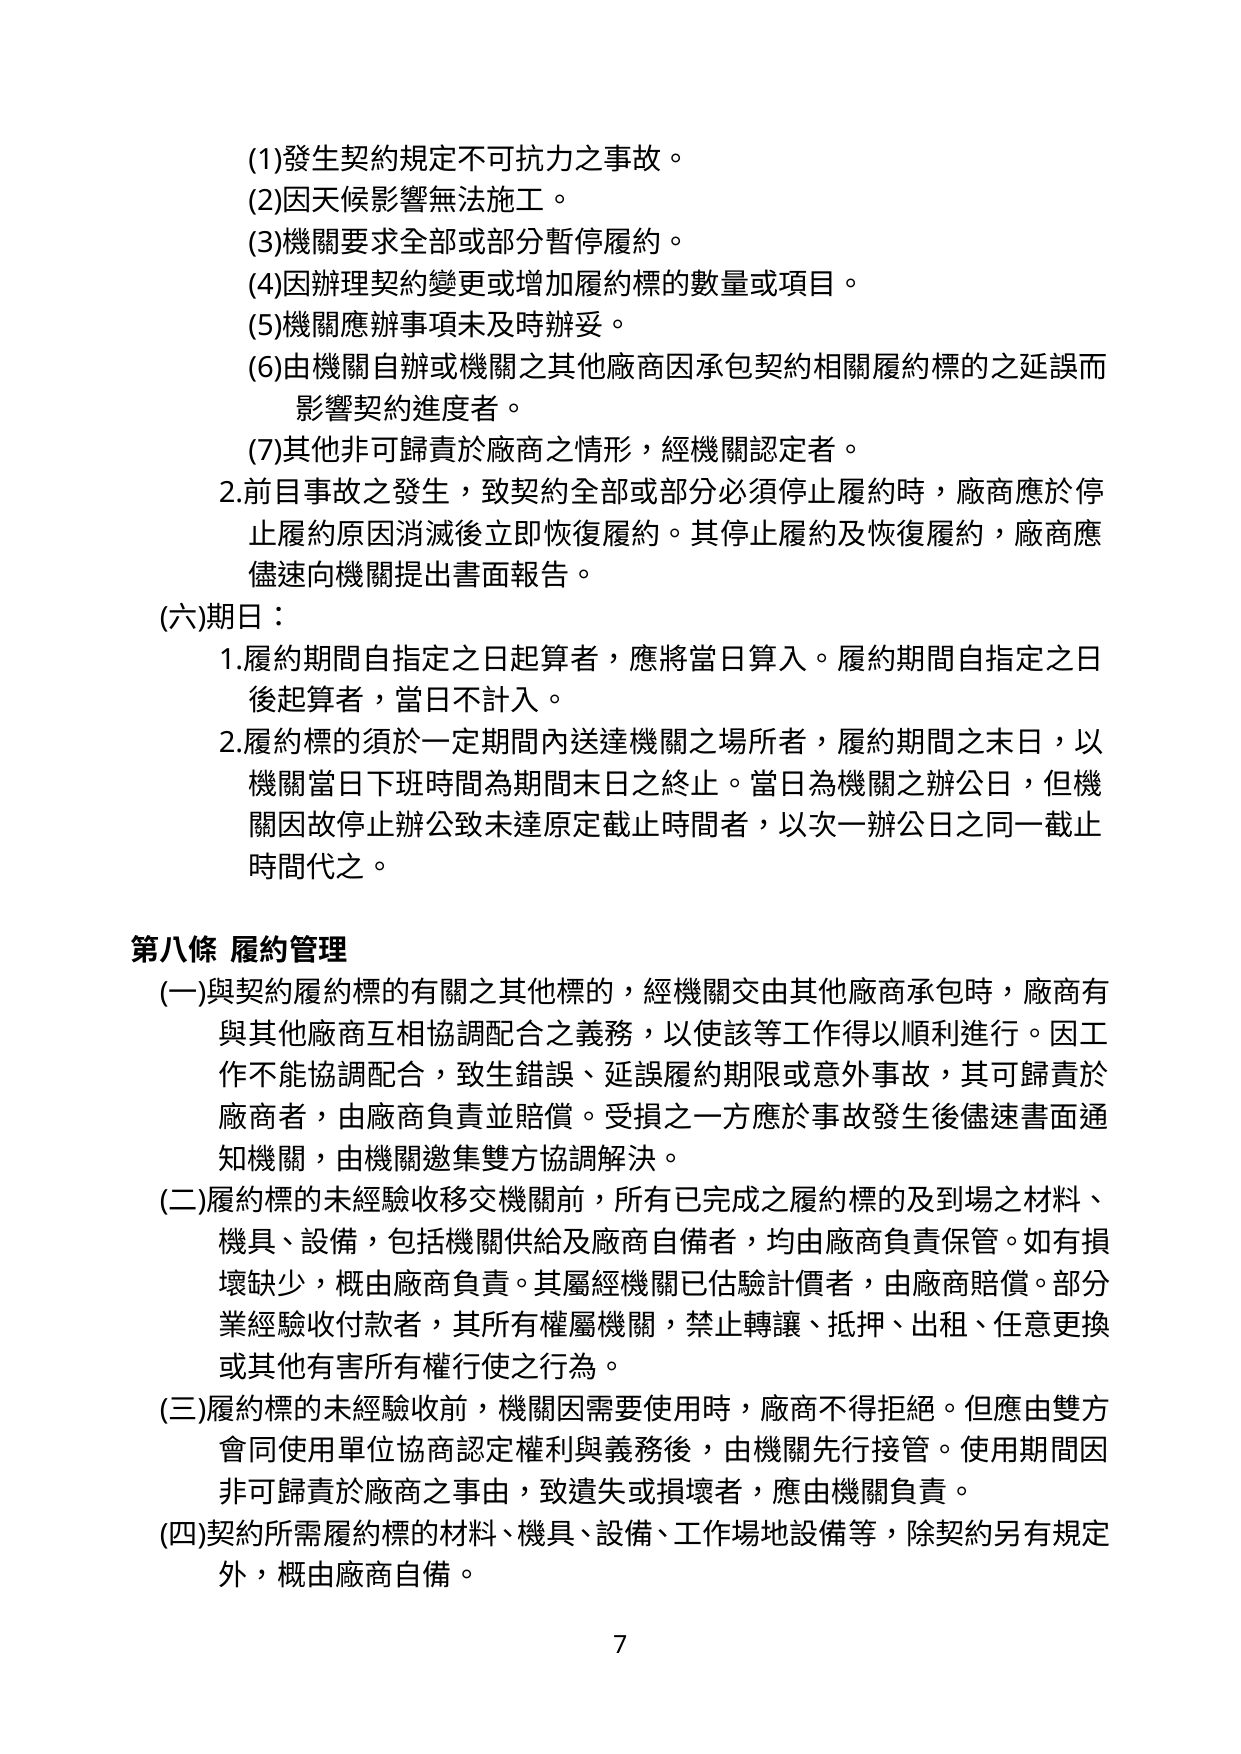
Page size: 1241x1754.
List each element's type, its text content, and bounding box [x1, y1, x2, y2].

text (1)發生契約規定不可抗力之事故。 [248, 136, 1110, 177]
text (2)因天候影響無法施工。 [248, 177, 1110, 219]
text (六)期日： [159, 594, 1110, 636]
text (3)機關要求全部或部分暫停履約。 [248, 219, 1110, 261]
text (4)因辦理契約變更或增加履約標的數量或項目。 [248, 261, 1110, 302]
text (四)契約所需履約標的材料、機具、設備、工作場地設備等，除契約另有規定外，概由廠商自備。 [159, 1511, 1110, 1594]
text 2.前目事故之發生，致契約全部或部分必須停止履約時，廠商應於停止履約原因消滅後立即恢復履約。其停止履約及恢復履約，廠商應儘速向機關提出書面報告。 [218, 469, 1104, 594]
text 1.履約期間自指定之日起算者，應將當日算入。履約期間自指定之日後起算者，當日不計入。 [218, 636, 1104, 719]
text (7)其他非可歸責於廠商之情形，經機關認定者。 [248, 427, 1110, 469]
text (5)機關應辦事項未及時辦妥。 [248, 302, 1110, 344]
text (二)履約標的未經驗收移交機關前，所有已完成之履約標的及到場之材料、機具、設備，包括機關供給及廠商自備者，均由廠商負責保管。如有損壞缺少，概由廠商負責。其屬經機關已估驗計價者，由廠商賠償。部分業經驗收付款者，其所有權屬機關，禁止轉讓、抵押、出租、任意更換或其他有害所有權行使之行為。 [159, 1177, 1110, 1386]
text (一)與契約履約標的有關之其他標的，經機關交由其他廠商承包時，廠商有與其他廠商互相協調配合之義務，以使該等工作得以順利進行。因工作不能協調配合，致生錯誤、延誤履約期限或意外事故，其可歸責於廠商者，由廠商負責並賠償。受損之一方應於事故發生後儘速書面通知機關，由機關邀集雙方協調解決。 [159, 969, 1110, 1177]
text 第八條 履約管理 [130, 927, 1110, 969]
text (三)履約標的未經驗收前，機關因需要使用時，廠商不得拒絕。但應由雙方會同使用單位協商認定權利與義務後，由機關先行接管。使用期間因非可歸責於廠商之事由，致遺失或損壞者，應由機關負責。 [159, 1386, 1110, 1511]
text (6)由機關自辦或機關之其他廠商因承包契約相關履約標的之延誤而影響契約進度者。 [248, 344, 1110, 427]
text 2.履約標的須於一定期間內送達機關之場所者，履約期間之末日，以機關當日下班時間為期間末日之終止。當日為機關之辦公日，但機關因故停止辦公致未達原定截止時間者，以次一辦公日之同一截止時間代之。 [218, 719, 1104, 886]
